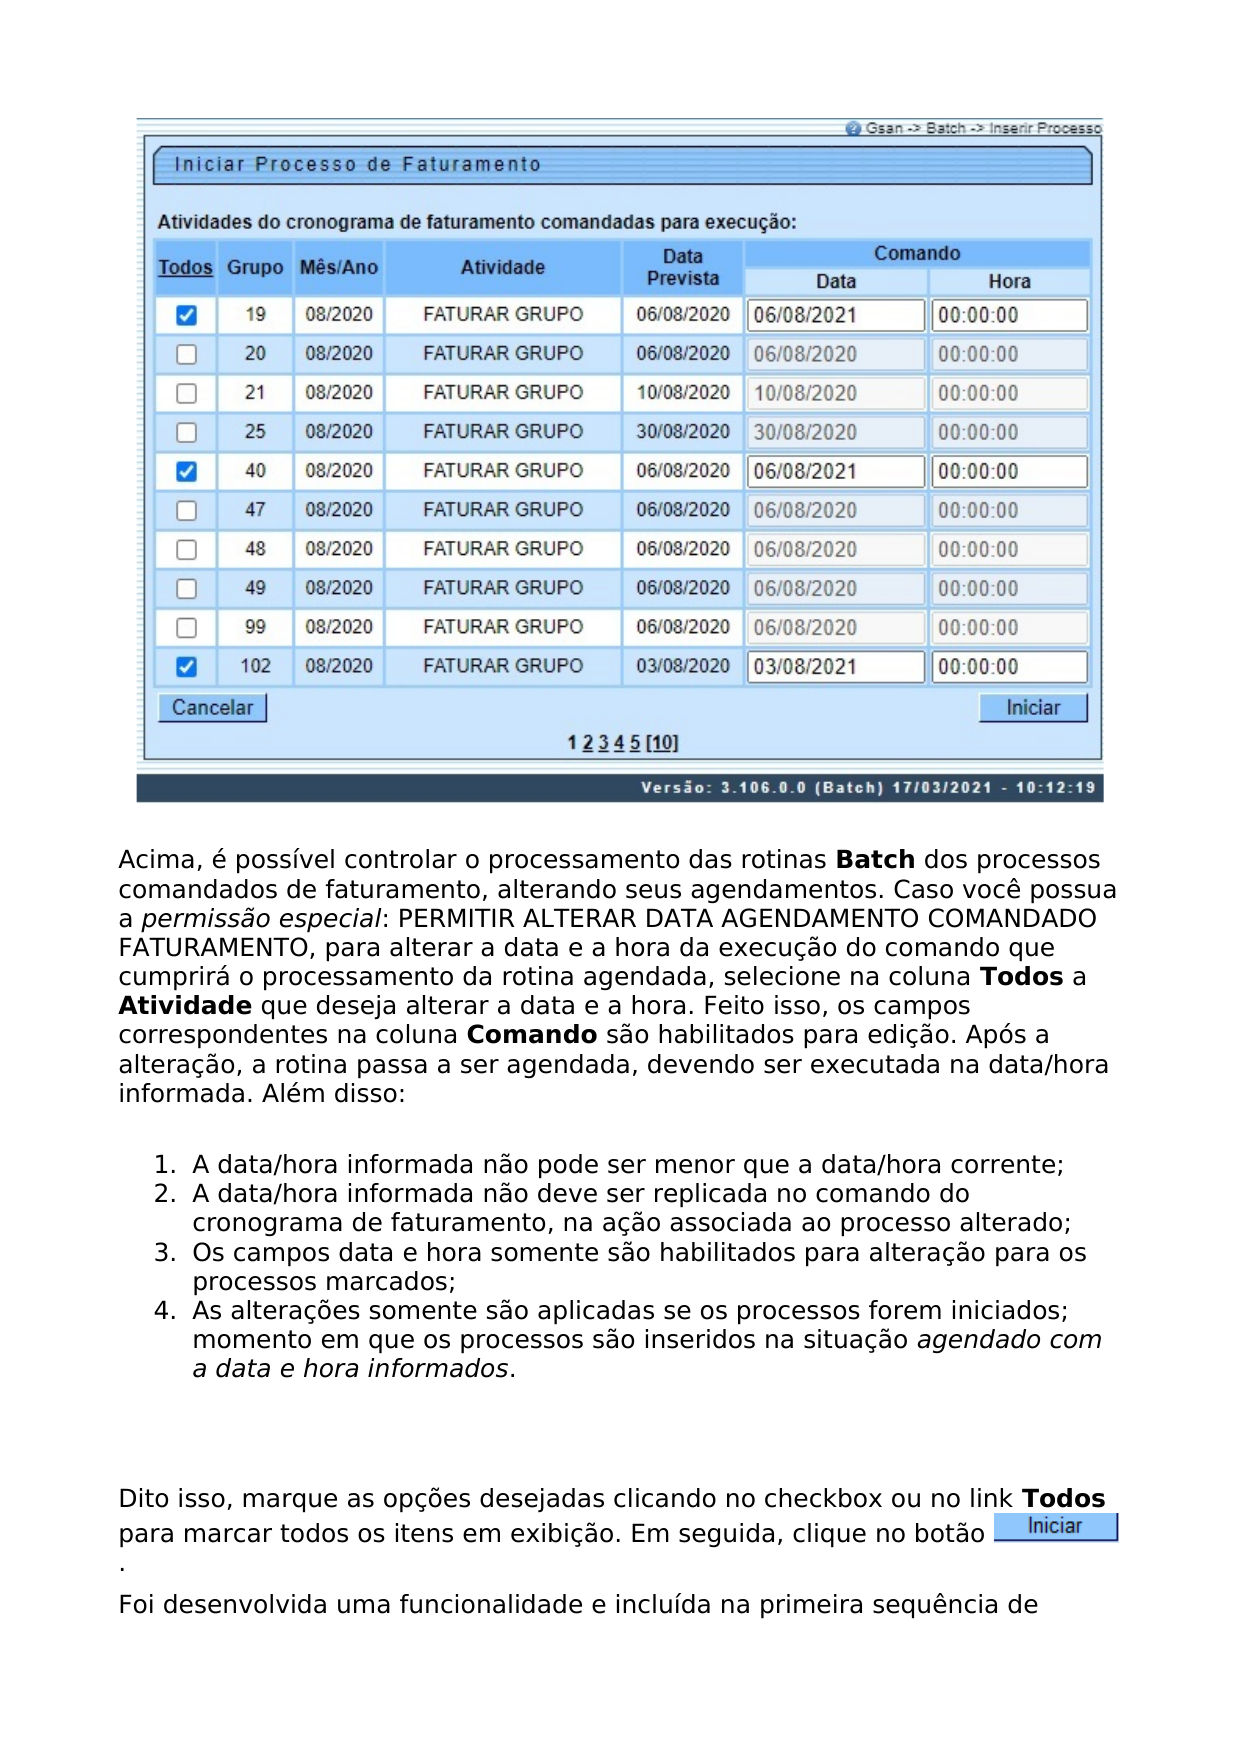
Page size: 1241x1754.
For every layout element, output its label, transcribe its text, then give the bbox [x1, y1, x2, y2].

list A data/hora informada não deve ser replicada no comando do cronograma de faturamento, na ação associada ao processo alterado; [177, 1179, 1122, 1238]
list As alterações somente são aplicadas se os processos forem iniciados; momento em que os processos são inseridos na situação agendado com a data e hora informados. [177, 1296, 1122, 1383]
text Foi desenvolvida uma funcionalidade e incluída na primeira sequência de [118, 1590, 1122, 1619]
list Os campos data e hora somente são habilitados para alteração para os processos marcados; [177, 1238, 1122, 1296]
text Dito isso, marque as opções desejadas clicando no checkbox ou no link Todos para marcar todos os itens em exibição. Em seguida, clique no botão . [118, 1484, 1122, 1578]
text Acima, é possível controlar o processamento das rotinas Batch dos processos comandados de faturamento, alterando seus agendamentos. Caso você possua a permissão especial: PERMITIR ALTERAR DATA AGENDAMENTO COMANDADO FATURAMENTO, para alterar a data e a hora da execução do comando que cumprirá o processamento da rotina agendada, selecione na coluna Todos a Atividade que deseja alterar a data e a hora. Feito isso, os campos correspondentes na coluna Comando são habilitados para edição. Após a alteração, a rotina passa a ser agendada, devendo ser executada na data/hora informada. Além disso: [118, 846, 1122, 1108]
list A data/hora informada não pode ser menor que a data/hora corrente; [177, 1150, 1122, 1179]
picture [994, 1513, 1119, 1543]
picture [136, 118, 1104, 804]
